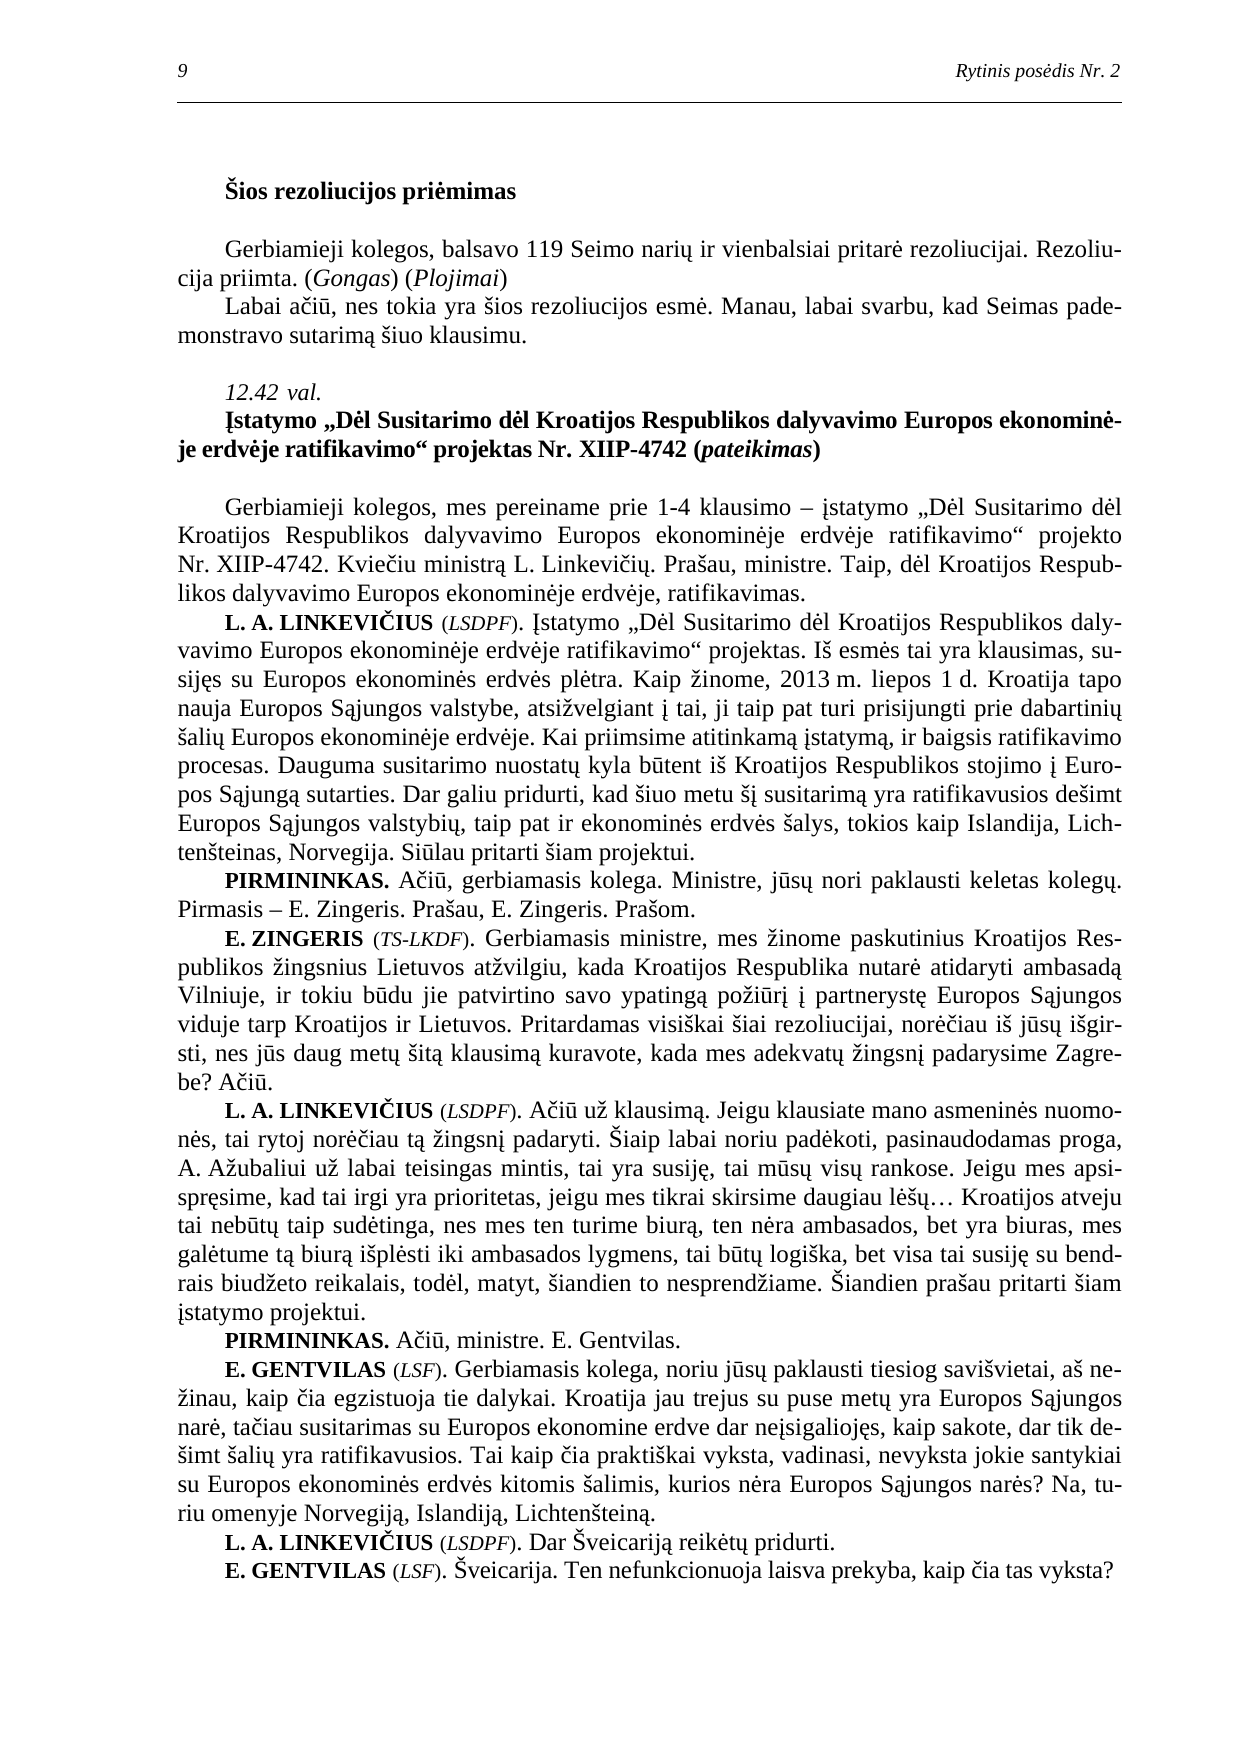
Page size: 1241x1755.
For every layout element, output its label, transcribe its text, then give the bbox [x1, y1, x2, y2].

text E. GENTVILAS (LSF). Ger­bia­ma­sis ko­le­ga, no­riu jū­sų pa­klaus­ti tie­siog sa­viš­vie­tai, aš ne­ži­nau, kaip čia eg­zis­tuo­ja tie da­ly­kai. Kro­a­ti­ja jau tre­jus su pu­se me­tų yra Eu­ro­pos Są­jun­gos na­rė, ta­čiau su­si­ta­ri­mas su Eu­ro­pos eko­no­mi­ne erd­ve dar ne­įsi­ga­lio­jęs, kaip sa­ko­te, dar tik de­šimt ša­lių yra ra­ti­fi­ka­vu­sios. Tai kaip čia prak­tiš­kai vyks­ta, va­di­na­si, ne­vyks­ta jo­kie san­ty­kiai su Eu­ro­pos eko­no­mi­nės erd­vės ki­to­mis ša­li­mis, ku­rios nė­ra Eu­ro­pos Są­jun­gos na­rės? Na, tu­riu ome­ny­je Nor­ve­gi­ją, Is­lan­di­ją, Lich­tenš­tei­ną. [177, 1354, 1122, 1527]
text E. GENTVILAS (LSF). Švei­ca­ri­ja. Ten ne­funk­cio­nuo­ja lais­va pre­ky­ba, kaip čia tas vyks­ta? [177, 1555, 1122, 1584]
text PIRMININKAS. Ačiū, mi­nist­re. E. Gent­vi­las. [177, 1325, 1122, 1354]
text L. A. LINKEVIČIUS (LSDPF). Dar Švei­ca­ri­ją rei­kė­tų pri­dur­ti. [177, 1527, 1122, 1555]
text Įsta­ty­mo „Dėl Su­si­ta­ri­mo dėl Kro­a­ti­jos Res­pub­li­kos da­ly­va­vi­mo Eu­ro­pos eko­no­mi­nė­je erd­vė­je ra­ti­fi­ka­vi­mo“ pro­jek­tas Nr. XIIP-4742 (pa­tei­ki­mas) [177, 405, 1122, 463]
text La­bai ačiū, nes to­kia yra šios re­zo­liu­ci­jos es­mė. Ma­nau, la­bai svar­bu, kad Sei­mas pa­de­monst­ra­vo su­ta­ri­mą šiuo klau­si­mu. [177, 291, 1122, 349]
text 12.42 val. [224, 378, 1122, 405]
text L. A. LINKEVIČIUS (LSDPF). Ačiū už klau­si­mą. Jei­gu klau­sia­te ma­no as­me­ni­nės nuo­mo­nės, tai ry­toj no­rė­čiau tą žings­nį pa­da­ry­ti. Šiaip la­bai no­riu pa­dė­ko­ti, pa­si­nau­do­da­mas pro­ga, A. Ažu­ba­liui už la­bai tei­sin­gas min­tis, tai yra su­si­ję, tai mū­sų vi­sų ran­ko­se. Jei­gu mes ap­si­sprę­si­me, kad tai ir­gi yra pri­ori­te­tas, jei­gu mes tik­rai skir­si­me dau­giau lė­šų… Kro­a­ti­jos at­ve­ju tai ne­bū­tų taip su­dė­tin­ga, nes mes ten tu­ri­me biu­rą, ten nė­ra am­ba­sa­dos, bet yra biu­ras, mes ga­lė­tu­me tą biu­rą iš­plės­ti iki am­ba­sa­dos lyg­mens, tai bū­tų lo­giš­ka, bet vi­sa tai su­si­ję su ben­d­rais biu­dže­to rei­ka­lais, to­dėl, ma­tyt, šian­dien to ne­spren­džia­me. Šian­dien pra­šau pri­tar­ti šiam įsta­ty­mo pro­jek­tui. [177, 1095, 1122, 1325]
text Ger­bia­mie­ji ko­le­gos, mes per­ei­na­me prie 1-4 klau­si­mo – įsta­ty­mo „Dėl Su­si­ta­ri­mo dėl Kro­a­ti­jos Res­pub­li­kos da­ly­va­vi­mo Eu­ro­pos eko­no­mi­nė­je erd­vė­je ra­ti­fi­ka­vi­mo“ pro­jek­to Nr. XIIP-4742. Kvie­čiu mi­nist­rą L. Lin­ke­vi­čių. Pra­šau, mi­nist­re. Taip, dėl Kro­a­ti­jos Res­pub­li­kos da­ly­va­vi­mo Eu­ro­pos eko­no­mi­nė­je erd­vė­je, ra­ti­fi­ka­vi­mas. [177, 492, 1122, 607]
text Šios re­zo­liu­ci­jos pri­ėmi­mas [177, 176, 1122, 205]
text PIRMININKAS. Ačiū, ger­bia­ma­sis ko­le­ga. Mi­nist­re, jū­sų no­ri pa­klaus­ti ke­le­tas ko­le­gų. Pir­ma­sis – E. Zin­ge­ris. Pra­šau, E. Zin­ge­ris. Pra­šom. [177, 865, 1122, 923]
text Ger­bia­mie­ji ko­le­gos, bal­sa­vo 119 Sei­mo na­rių ir vien­bal­siai pri­ta­rė re­zo­liu­ci­jai. Re­zo­liu­ci­ja pri­im­ta. (Gon­gas) (Plo­ji­mai) [177, 234, 1122, 291]
text L. A. LINKEVIČIUS (LSDPF). Įsta­ty­mo „Dėl Su­si­ta­ri­mo dėl Kro­a­ti­jos Res­pub­li­kos da­ly­va­vi­mo Eu­ro­pos eko­no­mi­nė­je erd­vė­je ra­ti­fi­ka­vi­mo“ pro­jek­tas. Iš es­mės tai yra klau­si­mas, su­si­jęs su Eu­ro­pos eko­no­mi­nės erd­vės plėt­ra. Kaip ži­no­me, 2013 m. lie­pos 1 d. Kro­a­ti­ja ta­po nau­ja Eu­ro­pos Są­jun­gos vals­ty­be, at­si­žvel­giant į tai, ji taip pat tu­ri pri­si­jung­ti prie da­bar­ti­nių ša­lių Eu­ro­pos eko­no­mi­nė­je erd­vė­je. Kai pri­im­si­me ati­tin­ka­mą įsta­ty­mą, ir baig­sis ra­ti­fi­ka­vi­mo pro­ce­sas. Dau­gu­ma su­si­ta­ri­mo nuo­sta­tų ky­la bū­tent iš Kro­a­ti­jos Res­pub­li­kos sto­ji­mo į Eu­ro­pos Są­jun­gą su­tar­ties. Dar ga­liu pri­dur­ti, kad šiuo me­tu šį su­si­ta­ri­mą yra ra­ti­fi­ka­vu­sios de­šimt Eu­ro­pos Są­jun­gos vals­ty­bių, taip pat ir eko­no­mi­nės erd­vės ša­lys, to­kios kaip Is­lan­di­ja, Lich­tenš­tei­nas, Nor­ve­gi­ja. Siū­lau pri­tar­ti šiam pro­jek­tui. [177, 607, 1122, 865]
text E. ZINGERIS (TS-LKDF). Ger­bia­ma­sis mi­nist­re, mes ži­no­me pas­ku­ti­nius Kro­a­ti­jos Res­pub­li­kos žings­nius Lie­tu­vos at­žvil­giu, ka­da Kro­a­ti­jos Res­pub­li­ka nu­ta­rė ati­da­ry­ti am­ba­sa­dą Vil­niu­je, ir to­kiu bū­du jie pa­tvir­ti­no sa­vo ypa­tin­gą po­žiū­rį į part­ne­rys­tę Eu­ro­pos Są­jun­gos vidu­je tarp Kro­a­ti­jos ir Lie­tu­vos. Pri­tar­da­mas vi­siš­kai šiai re­zo­liu­ci­jai, no­rė­čiau iš jū­sų iš­gir­sti, nes jūs daug me­tų ši­tą klau­si­mą ku­ra­vo­te, ka­da mes adek­va­tų žings­nį pa­da­ry­si­me Zag­re­be? Ačiū. [177, 923, 1122, 1095]
